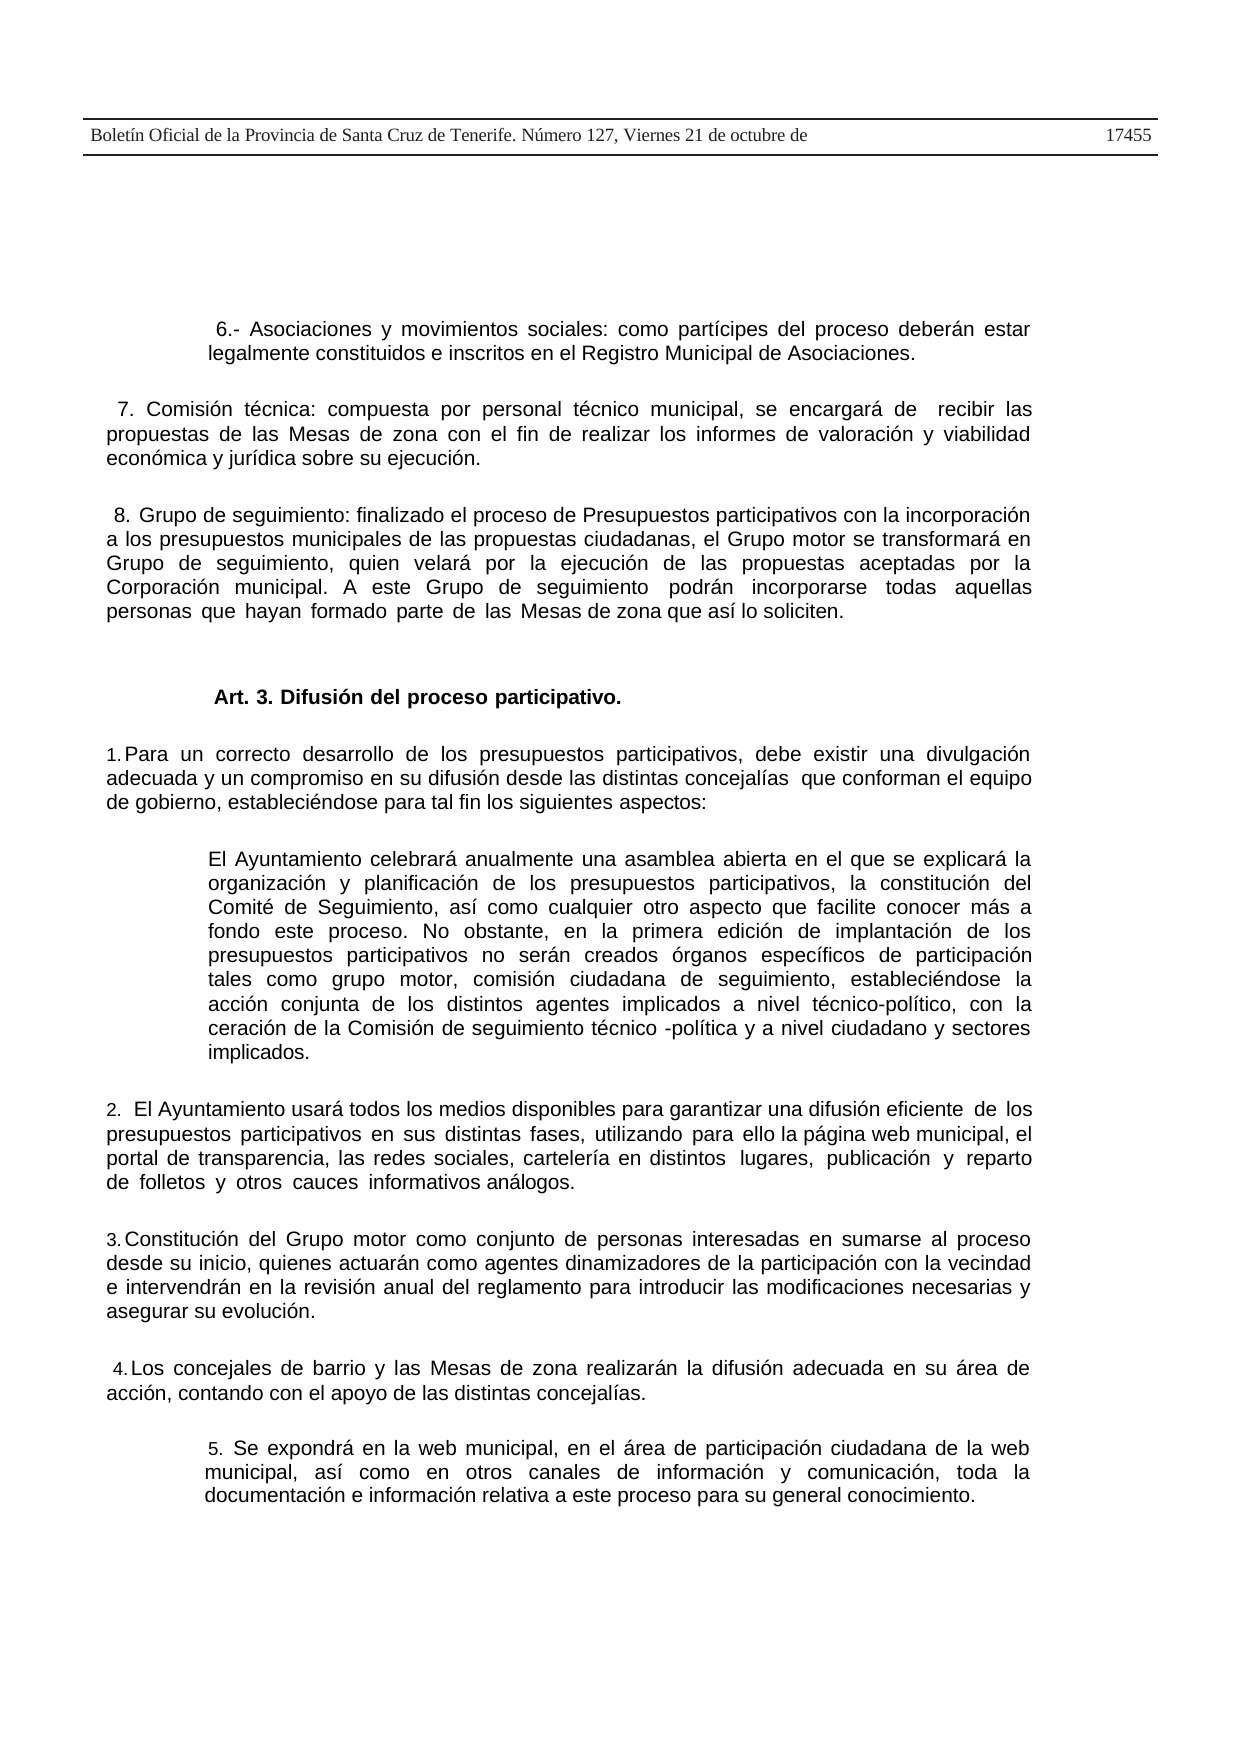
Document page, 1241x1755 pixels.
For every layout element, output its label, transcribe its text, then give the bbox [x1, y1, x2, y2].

list Constitución del Grupo motor como conjunto de personas interesadas en sumarse al proceso desde su inicio, quienes actuarán como agentes dinamizadores de la participación con la vecindad e intervendrán en la revisión anual del reglamento para introducir las modificaciones necesarias y asegurar su evolución. [106, 1227, 1032, 1323]
list Comisión técnica: compuesta por personal técnico municipal, se encargará de recibir las propuestas de las Mesas de zona con el fin de realizar los informes de valoración y viabilidad económica y jurídica sobre su ejecución. [106, 397, 1032, 469]
list Para un correcto desarrollo de los presupuestos participativos, debe existir una divulgación adecuada y un compromiso en su difusión desde las distintas concejalías que conforman el equipo de gobierno, estableciéndose para tal fin los siguientes aspectos: [106, 741, 1032, 814]
list Grupo de seguimiento: finalizado el proceso de Presupuestos participativos con la incorporación a los presupuestos municipales de las propuestas ciudadanas, el Grupo motor se transformará en Grupo de seguimiento, quien velará por la ejecución de las propuestas aceptadas por la Corporación municipal. A este Grupo de seguimiento podrán incorporarse todas aquellas personas que hayan formado parte de las Mesas de zona que así lo soliciten. [106, 502, 1032, 623]
text 6.- Asociaciones y movimientos sociales: como partícipes del proceso deberán estar legalmente constituidos e inscritos en el Registro Municipal de Asociaciones. [208, 316, 1032, 364]
subtitle Art. 3. Difusión del proceso participativo. [213, 684, 1134, 708]
text El Ayuntamiento celebrará anualmente una asamblea abierta en el que se explicará la organización y planificación de los presupuestos participativos, la constitución del Comité de Seguimiento, así como cualquier otro aspecto que facilite conocer más a fondo este proceso. No obstante, en la primera edición de implantación de los presupuestos participativos no serán creados órganos específicos de participación tales como grupo motor, comisión ciudadana de seguimiento, estableciéndose la acción conjunta de los distintos agentes implicados a nivel técnico-político, con la ceración de la Comisión de seguimiento técnico -política y a nivel ciudadano y sectores implicados. [208, 846, 1032, 1064]
list El Ayuntamiento usará todos los medios disponibles para garantizar una difusión eficiente de los presupuestos participativos en sus distintas fases, utilizando para ello la página web municipal, el portal de transparencia, las redes sociales, cartelería en distintos lugares, publicación y reparto de folletos y otros cauces informativos análogos. [106, 1097, 1032, 1194]
list Se expondrá en la web municipal, en el área de participación ciudadana de la web municipal, así como en otros canales de información y comunicación, toda la documentación e información relativa a este proceso para su general conocimiento. [204, 1437, 1032, 1507]
list Los concejales de barrio y las Mesas de zona realizarán la difusión adecuada en su área de acción, contando con el apoyo de las distintas concejalías. [106, 1356, 1031, 1404]
